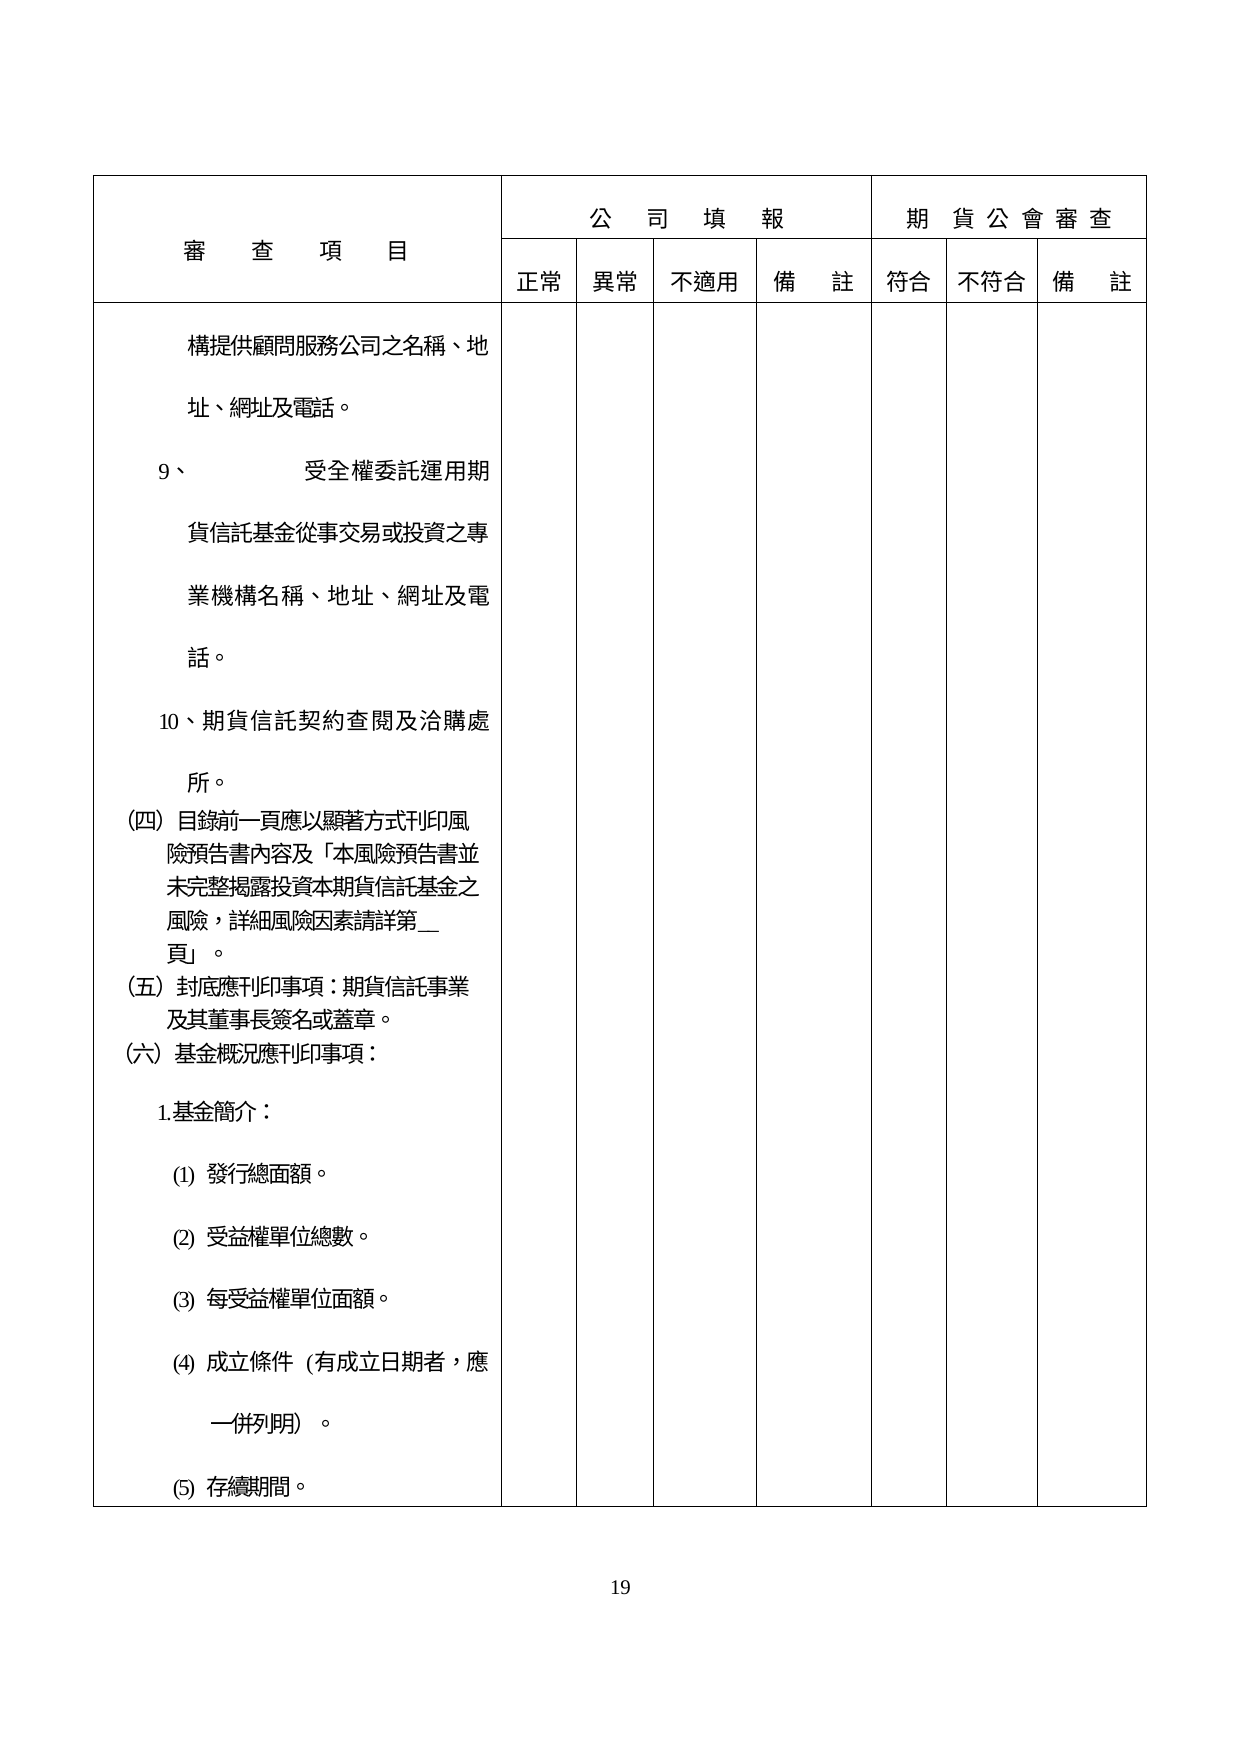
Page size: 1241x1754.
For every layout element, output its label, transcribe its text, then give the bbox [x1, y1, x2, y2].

table_cell [1038, 303, 1146, 1506]
table_cell [872, 303, 946, 1506]
table_cell 符合 [872, 239, 946, 302]
table_cell [654, 303, 756, 1506]
table_cell 不符合 [947, 239, 1037, 302]
table_cell [502, 303, 576, 1506]
table_cell 備 註 [757, 239, 871, 302]
table_cell 異常 [577, 239, 653, 302]
table_cell [577, 303, 653, 1506]
table_cell 備 註 [1038, 239, 1146, 302]
table_cell 不適用 [654, 239, 756, 302]
table_header 期 貨 公 會 審 查 [872, 176, 1146, 238]
table_cell [757, 303, 871, 1506]
table_cell 【公開說明書】 ※下列資料應符合本會規定之格式： 是否依期貨信託事業募集期貨信託基金公開說明書應行記載事項準則規定，於所編製公開說明書封面註明係申請用之稿本。 是否依期貨信託事業募集期貨信託基金公開說明書應行記載事項準則規定，記載下列事項： （一）編製目錄及頁次。 （二）封面依序刊印事項： 1.基金名稱。 2.基本交易及投資方針。 3.基金型態（例如開放式）。 4.基金投資國外地區者，註明「投資國外」。 5.基金以外幣計價者，註明本基金以______幣計價。 6.本次核准發行總面額。 7.本次核准發行受益權單位數。 8.保本型基金為保證型者，保證機構之名稱。 9.期貨信託事業之名稱。 10.以顯著方式刊印下列文字： （1）「本期貨信託基金經金融監督管理委員會核准，惟不表示本基金絕無風險。本期貨信託事業以往之經理績效不保證本基金之最低投資收益；本期貨信託事業除盡善良管理人之注意義務外，不負責本基金之盈虧，亦不保證最低之收益。」。 （2）「期貨信託基金從事之期貨交易具低保證金之財務槓桿特性，在可能產生極大利潤的同時也可能產生極大的損失，致基金受益權單位淨資產價值大幅增減，投資人投資基金前，應審慎考慮本身的財務能力及經濟狀況是否適合於這種投資，並詳讀本公開說明書及至少考量第__頁開始載示之風險因素、第__頁買回開始日、第__頁短線交易及第__頁損益兩平估計等事項。」。 （3）本公開說明書之內容如有虛偽或隱匿之情事者，應由本期貨信託事業與負責人及其他曾在公開說明書上簽章者依法負責。 （4）信託業兼營期貨信託事業，應標明自行保管之字句。 11.刊印日期。 12..應以顯著字體標明係對符合一定資格條件之人募集期貨信託基金之公開說明書及「本公開說明書僅適用對符合一定資格條件之人之期貨信託基金募集，相關轉讓限制請詳第_ 頁」。 （三）封裏依序刊印下列事項： 期貨信託事業總公司之名稱、地址、網址及電話，發言人之姓名、職稱、聯絡電話及電子郵件信箱。 基金保管機構之名稱、地址、網址及電話。 國外受託保管機構之名稱、地址、網址及電話 期貨信託基金經保證機構保證者，保證機構之名稱、地址、網址及電話。 受益憑證事務代理機構之名稱、地址、網址及電話。 期貨信託基金之財務報告簽證會計師姓名、事務所名稱、地址、網址及電話。 期貨信託事業或期貨信託基金經信用評等機構評等者，信用評等機構之名稱、地址、網址及電話。 受委任國外專業機構提供顧問服務公司之名稱、地址、網址及電話。 受全權委託運用期貨信託基金從事交易或投資之專業機構名稱、地址、網址及電話。 期貨信託契約查閱及洽購處所。 （四）目錄前一頁應以顯著方式刊印風險預告書內容及「本風險預告書並未完整揭露投資本期貨信託基金之風險，詳細風險因素請詳第__頁」。 （五）封底應刊印事項：期貨信託事業及其董事長簽名或蓋章。 （六）基金概況應刊印事項： 1.基金簡介： 發行總面額。 受益權單位總數。 每受益權單位面額。 成立條件 (有成立日期者，應一併列明）。 存續期間。 最低申購金額。 基金短線交易之認定標準及相關費用收取標準；並刊印「不歡迎受益人進行短線交易」等文字。 2.基金性質： （1）基金之設立及其依據。 （2）期貨信託契約關係。 3.期貨信託事業之職責（概述）。 4.基金保管機構之職責（概述）。 5.基金保證機構之職責(概述)。 6.基金交易及投資： 期貨信託基金交易及投資方針、範圍，包括從事期貨交易及投資期貨相關現貨商品之類別及其占淨資產之比例、從事期貨交易之預計最大槓桿倍數。 期貨信託事業運用基金投資之決策過程、基金經理人之姓名、主要經(學)歷及權限。基金經理人同時管理其他基金者，應揭露所管理之其他基金名稱及所採取防止利益衝突之措施。 a.基金經理人主要經歷應加註起迄時間。 b.基金經理人管理1檔基金以上者，請詳述公司實際採行之防範措施。 c.決策過程如有採用交易程式者，亦應予以說明該交易程式之性質及採用之考量因素。 （3）基金運用之限制。 有關各投資標的信用評等及存續期間政策之規定，勿分散說明，集中陳述為宜。 （4）基金參與股票發行公司股東會行使表決權之處理原則及方法： a.是否符合期貨信託事業管理規則第26條第2項第6款及第54條第2項準用第26條第2項第6款規定，期貨信託事業及其負責人、部門主管、分支機構經理人、其他業務人員或受僱人，不得轉讓出席股東會委託書或藉行使基金持有股票之投票表決權，收受金錢或其他利益。 b.是否依期貨信託事業管理規則第34條第4項規定，出席股東會行使表決權並應作成書面紀錄，循序編號建檔並至少保存5年。 （5）期貨信託事業全權委託其他專業機構運用期貨信託基金從事交易或投資： a..選擇專業機構之標準、各專業機構獲配資金百分比、資金保管機構及支付予專業機構之費用總數；包括專業機構之簡介，及於受委任後不符標準時採行更換之方法。 b.專業機構運用期貨信託基金從事交易或投資之基本方針及範圍；如有採用交易程式者，亦應予以說明該交易程式之性質及採用之考量因素。 7.風險因素揭露事項： 從事期貨交易之風險；包括投資結構式商品之風險。 從事期貨之交易契約過度集中於單一標的商品或金融工具之風險。 產業景氣循環之風險。 流動性風險。 外匯管制及匯率變動之風險。 投資地區政治、經濟、法規變動之風險。 交易對手及保證機構之信用風險。 全權委託專業機構執行期貨交易或投資之風險；包括如受委任專業機構，在委託金額相對於受委任專業機構其他受委託資金規模為小時，可能有受排擠而影響績效之風險，或專業機構運用期貨信託基金之投資策略等相關風險均應予揭露。 其他投資標的或特定投資策略之風險；倘有採行交易程式作為決策參考者，亦應揭露與交易程式相關之風險。 從事期貨相關現貨商品交易之風險。 出借所持有之有價證券之相關風險。 其他風險（例如融資融券所衍生之風險）。 8.收益分配： （1）分配之項目。 （2）分配之時間。 （3）給付之方式。 9.申購受益憑證： （1）申購程序、地點及截止時間。 （2）申購價金之計算及給付方式。 申購手續費之計算方式應詳細說明之，若係美元計價之基金，其申購、買回均應以美元計價，故申購手續費之計算應以美元計算。 （3）受益憑證之交付。 （4）期貨信託事業不接受申購或基金不成立時之處理。 10.買回受益憑證： （1）買回程序、地點及截止時間。 買回截止時間應載明「除能證明投資人係於截止時間前提出買回申請者，逾時申請應視為次一買回申請日之買回申請」。 （2）買回價金之計算。 訂定基金短線交易收取買回費用金額，應公平對待所有受益人，以特定金錢信託方式銷售者不宜排除適用此規定。 （3）買回價金給付之時間及方式。 （4）辦理登錄或帳簿劃撥之作業。 （5）買回價金遲延給付之情形。 應增列恢復計算基金之買回價格規定。 （6）買回撤銷之情形。 11.受益人之權利及費用負擔： （1）受益人應有之權利內容。 （2）受益人應負擔費用之項目及其計算、給付方式、受益人投資達成損益兩平點之期貨信託基金獲利金額及比例。 （3）受益人應負擔租稅之項目及其計算、繳納方式。 受益人應負擔之租稅項目（包括證券交易所得稅、證券交易稅及印花稅等）是否已依財政部對期貨信託基金所發行之受益憑證核課之最新法令規定予以揭露。 （4）受益人會議： a.召集事由。 b.召集程序。 c.決議方式。 12.基金之資訊揭露： （1）依法令及期貨信託契約規定應揭露之資訊內容，是否符合期貨信託契約規定。 （2）資訊揭露之方式、公告及取得方法。 資訊揭露之公告，應依相關規定分別將接所有應公告之事項及選定之公告方式各別列示，以利投資人查詢。 （七）期貨信託契約主要內容應刊印事項： 1.基金名稱、期貨信託事業名稱、基金保管機構名稱。 2.基金之成立與不成立。 3.基金之資產。 4.基金應負擔之費用。 5.受益人之權利、義務與責任。 6.期貨信託事業之權利、義務與責任，包括應揭露期貨信託基金受益人之責任僅限於申購時所支付之申購價款，期貨信託基金損失超過基金淨資產時，超額損失部分應由期貨信託事業負擔；期貨信託事業如有全權委託其他專業機構運用期貨信託基金從事交易或投資，其對受委任專業機構之選任或指示，因故意或過失而導致期貨信託基金發生損害者，應負賠償責任，及其依信託契約規定應履行之責任及義務，如委由受委任專業機構處理者，就受委任專業機構或其受雇人之故意或過失，應與自己之故意或過失負同一責任，且對因而導致期貨信託基金資產之損害，應負賠償責任。 7.基金保管機構之權利、義務與責任，包括基金保管機構之代理人、代表人或受雇人，履行期貨信託契約規定之義務有故意或過失時，基金保管機構應與自己之故意或過失負同一責任。 8.基金淨資產價值及受益權單位淨資產價值之計算。 9.期貨信託事業之更換。 10.基金保管機構之更換。 11.期貨信託契約之終止。 12.基金之清算。 13.通知及公告。 14.期貨信託契約之修訂。 （八）期貨信託事業概況應刊印事項： 1.事業簡介（概述）。 2.事業組織（概述）。 3.利害關係公司揭露（概述）。 4.營運情形（概述）。 5.最近2年度綜合損益表及資產負債表（概述）。 6.最近2年受本會處罰情形（概述）。 7.對受益人權益有重大影響之訴訟或非訟事件（概述）。 （九）受益憑證轉讓之方式及限制。 （十）特別記載事項： 1.期貨信託事業遵守期貨公會會員自律公約之聲明書。 2.期貨信託事業內部控制制度聲明書。 3.期貨信託事業就公司治理運作情形載明下列事項： （1）董事會之結構及獨立性。 （2）董事會及經理人之職責。 （3）監察人之組成及職責。 （4）利害關係人之權利及關係。 （5）對於法令規範資訊公開事項之詳細情形。 （6）其他公司治理之相關資訊。 4.本次發行之基金信託契約與期貨公會所訂期貨信託契約範本條文對照表。 5.其他本會規定應特別記載之事項。 [94, 303, 501, 1506]
table_header 公 司 填 報 [502, 176, 871, 238]
table_cell [947, 303, 1037, 1506]
table_cell 正常 [502, 239, 576, 302]
table_header 審 查 項 目 [94, 176, 501, 302]
